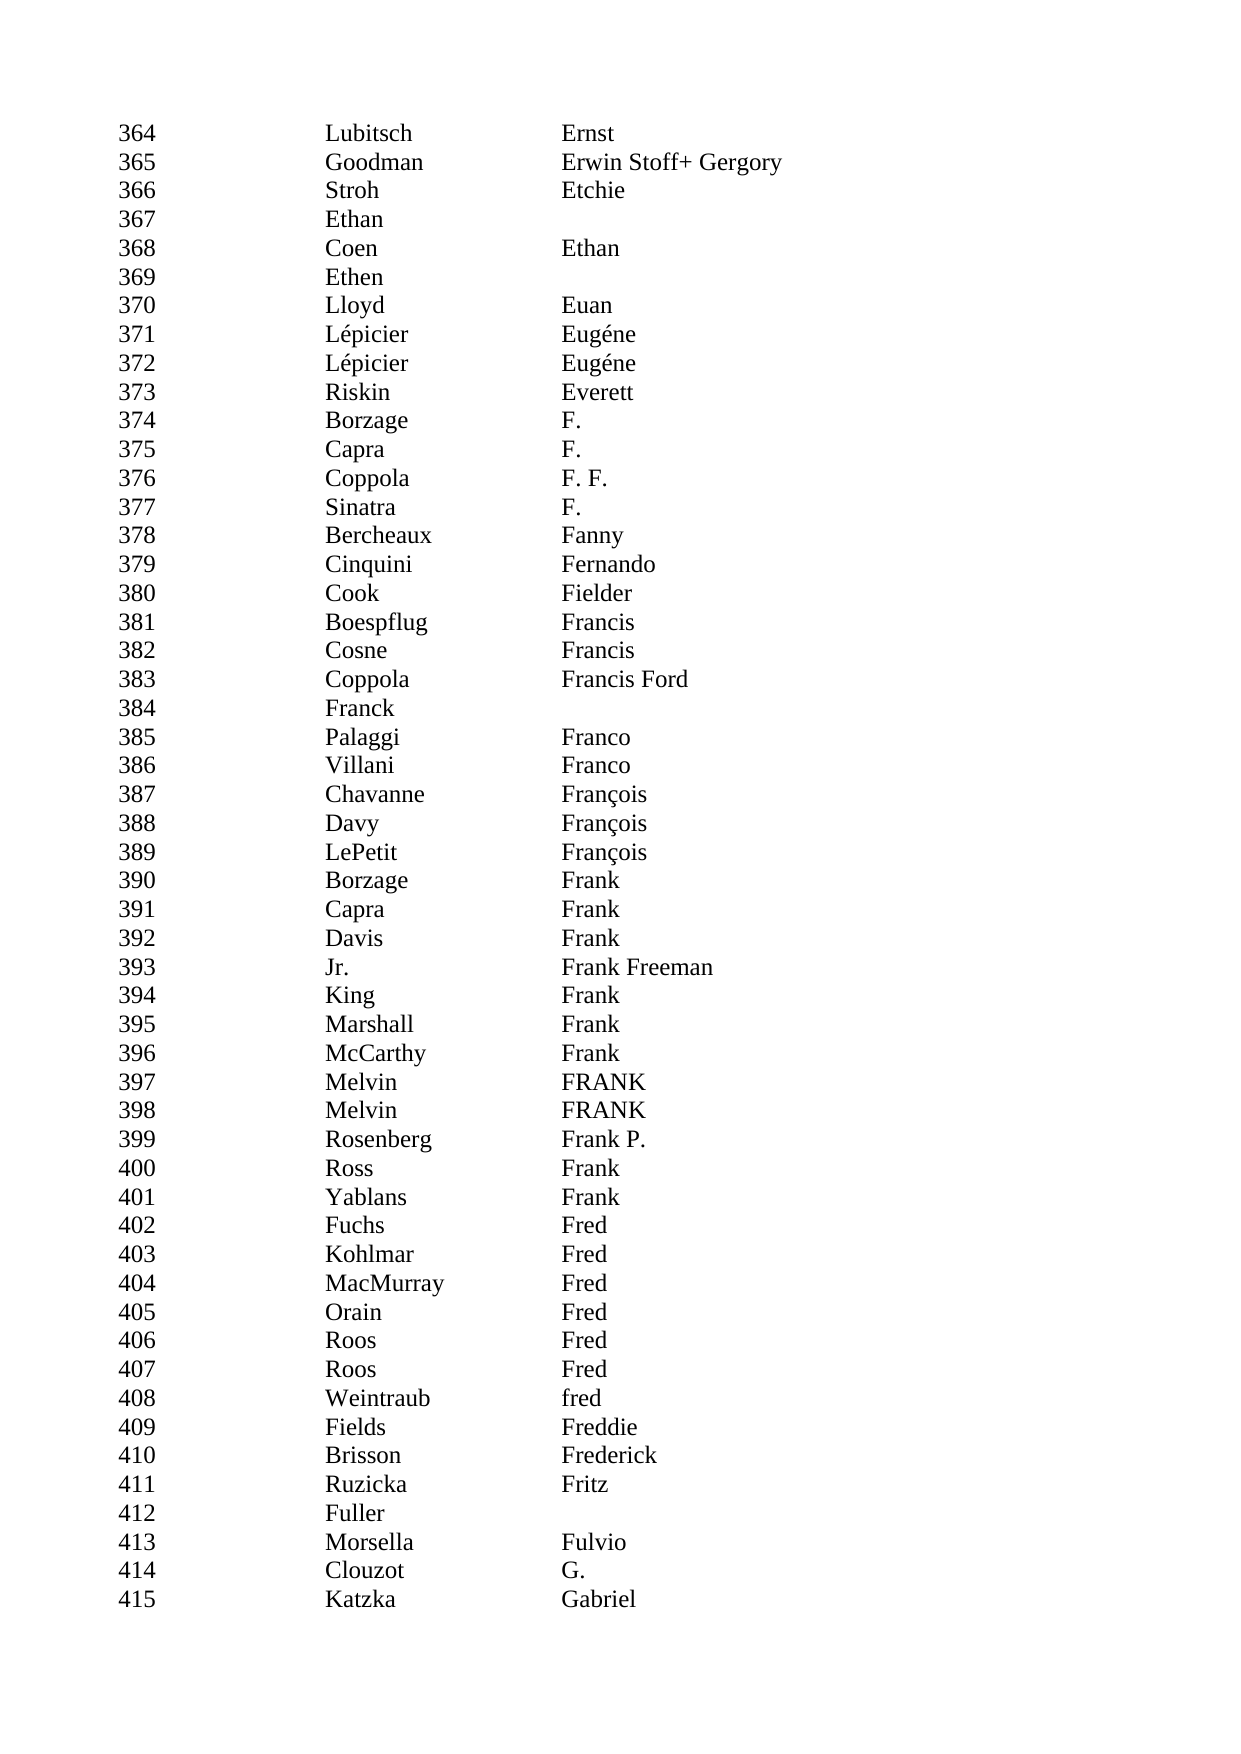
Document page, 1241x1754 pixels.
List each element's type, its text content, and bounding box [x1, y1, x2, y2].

text 370 Lloyd Euan [118, 291, 1122, 319]
text 395 Marshall Frank [118, 1009, 1122, 1038]
text 399 Rosenberg Frank P. [118, 1124, 1122, 1153]
text 394 King Frank [118, 981, 1122, 1009]
text 377 Sinatra F. [118, 492, 1122, 521]
text 383 Coppola Francis Ford [118, 664, 1122, 693]
text 407 Roos Fred [118, 1354, 1122, 1383]
text 366 Stroh Etchie [118, 176, 1122, 204]
text 409 Fields Freddie [118, 1412, 1122, 1441]
text 389 LePetit François [118, 837, 1122, 866]
text 404 MacMurray Fred [118, 1268, 1122, 1297]
text 371 Lépicier Eugéne [118, 319, 1122, 348]
text 390 Borzage Frank [118, 866, 1122, 894]
text 381 Boespflug Francis [118, 607, 1122, 636]
text 406 Roos Fred [118, 1326, 1122, 1354]
text 379 Cinquini Fernando [118, 549, 1122, 578]
text 388 Davy François [118, 808, 1122, 837]
text 382 Cosne Francis [118, 636, 1122, 664]
text 401 Yablans Frank [118, 1182, 1122, 1211]
text 397 Melvin FRANK [118, 1067, 1122, 1096]
text 375 Capra F. [118, 434, 1122, 463]
text 413 Morsella Fulvio [118, 1527, 1122, 1556]
text 415 Katzka Gabriel [118, 1584, 1122, 1613]
text 398 Melvin FRANK [118, 1096, 1122, 1124]
text 380 Cook Fielder [118, 578, 1122, 607]
text 403 Kohlmar Fred [118, 1239, 1122, 1268]
text 376 Coppola F. F. [118, 463, 1122, 492]
text 386 Villani Franco [118, 751, 1122, 779]
text 385 Palaggi Franco [118, 722, 1122, 751]
text 402 Fuchs Fred [118, 1211, 1122, 1239]
text 410 Brisson Frederick [118, 1441, 1122, 1469]
text 391 Capra Frank [118, 894, 1122, 923]
text 384 Franck [118, 693, 1122, 722]
text 374 Borzage F. [118, 406, 1122, 434]
text 372 Lépicier Eugéne [118, 348, 1122, 377]
text 400 Ross Frank [118, 1153, 1122, 1182]
text 368 Coen Ethan [118, 233, 1122, 262]
text 414 Clouzot G. [118, 1556, 1122, 1584]
text 387 Chavanne François [118, 779, 1122, 808]
text 405 Orain Fred [118, 1297, 1122, 1326]
text 408 Weintraub fred [118, 1383, 1122, 1412]
text 412 Fuller [118, 1498, 1122, 1527]
text 367 Ethan [118, 204, 1122, 233]
text 364 Lubitsch Ernst [118, 118, 1122, 147]
text 392 Davis Frank [118, 923, 1122, 952]
text 373 Riskin Everett [118, 377, 1122, 406]
text 365 Goodman Erwin Stoff+ Gergory [118, 147, 1122, 176]
text 393 Jr. Frank Freeman [118, 952, 1122, 981]
text 369 Ethen [118, 262, 1122, 291]
text 396 McCarthy Frank [118, 1038, 1122, 1067]
text 378 Bercheaux Fanny [118, 521, 1122, 549]
text 411 Ruzicka Fritz [118, 1469, 1122, 1498]
